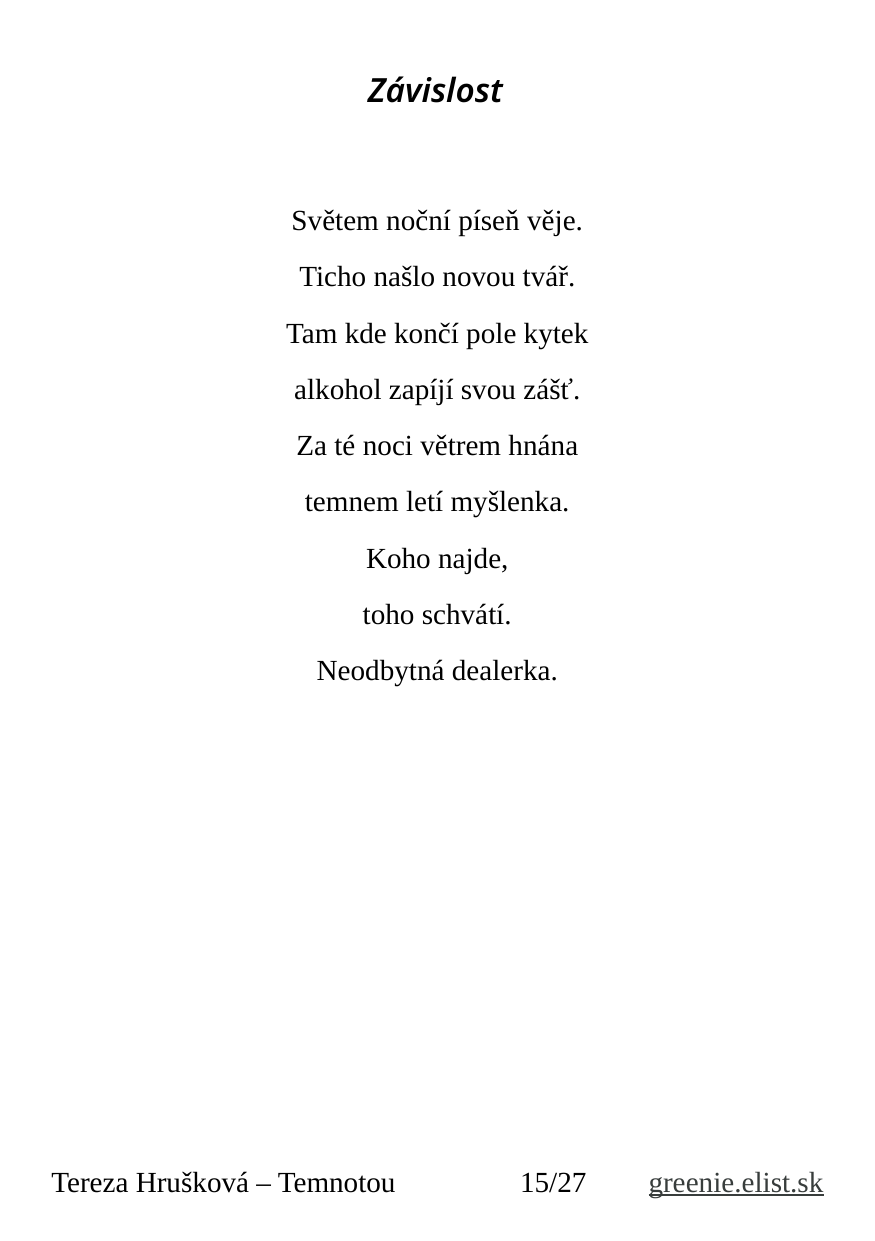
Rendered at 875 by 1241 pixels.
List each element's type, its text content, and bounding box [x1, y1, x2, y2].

subtitle Závislost [41, 66, 833, 112]
text Neodbytná dealerka. [41, 653, 833, 687]
text toho schvátí. [41, 597, 833, 631]
text Světem noční píseň věje. [41, 203, 833, 237]
text temnem letí myšlenka. [41, 484, 833, 518]
text Tam kde končí pole kytek [41, 316, 833, 349]
text Ticho našlo novou tvář. [41, 259, 833, 293]
text Za té noci větrem hnána [41, 428, 833, 462]
text Koho najde, [41, 541, 833, 574]
text alkohol zapíjí svou zášť. [41, 372, 833, 406]
